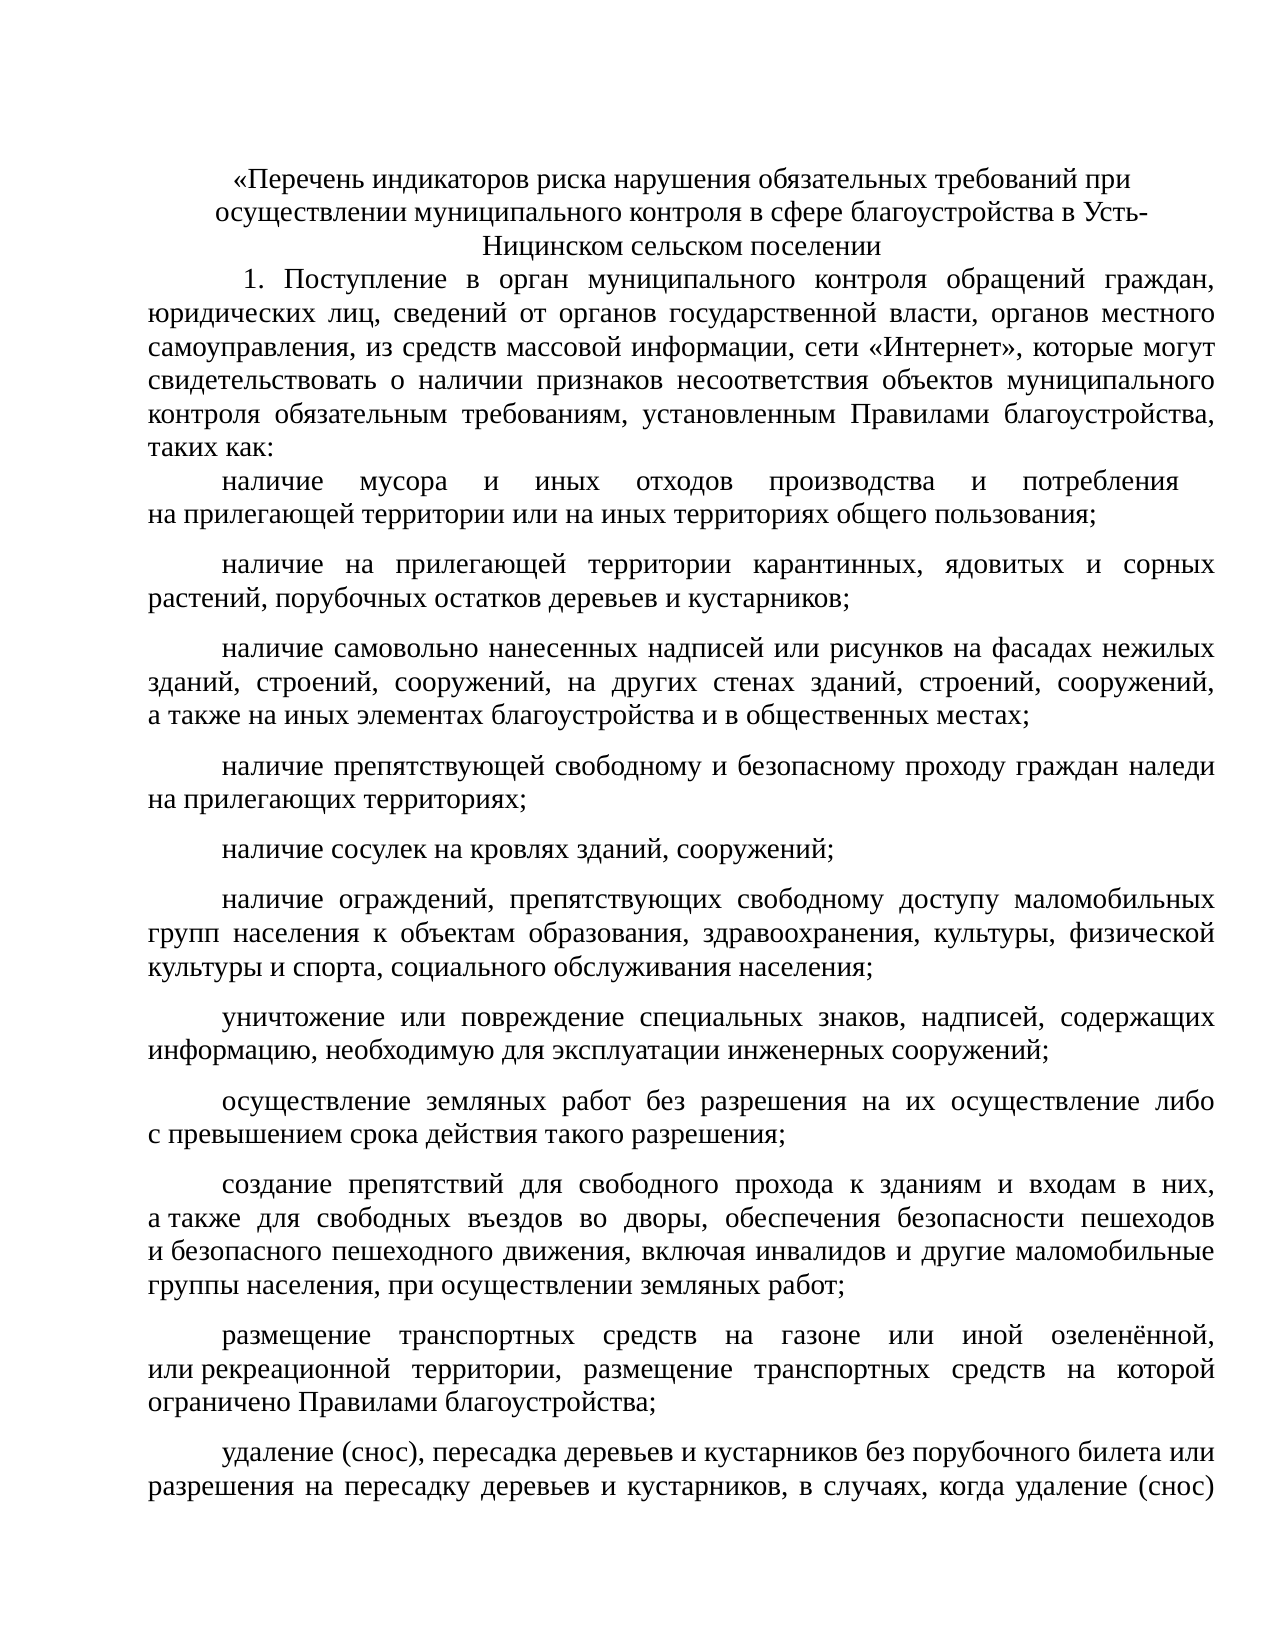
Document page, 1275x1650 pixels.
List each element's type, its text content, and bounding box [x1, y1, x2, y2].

text наличие на прилегающей территории карантинных, ядовитых и сорных растений, порубочных остатков деревьев и кустарников; [148, 547, 1216, 614]
text удаление (снос), пересадка деревьев и кустарников без порубочного билета или разрешения на пересадку деревьев и кустарников, в случаях, когда удаление (снос) [148, 1434, 1216, 1502]
text создание препятствий для свободного прохода к зданиям и входам в них, а также для свободных въездов во дворы, обеспечения безопасности пешеходов и безопасного пешеходного движения, включая инвалидов и другие маломобильные группы населения, при осуществлении земляных работ; [148, 1166, 1216, 1301]
text наличие самовольно нанесенных надписей или рисунков на фасадах нежилых зданий, строений, сооружений, на других стенах зданий, строений, сооружений, а также на иных элементах благоустройства и в общественных местах; [148, 630, 1216, 731]
text наличие препятствующей свободному и безопасному проходу граждан наледи на прилегающих территориях; [148, 748, 1216, 815]
text наличие сосулек на кровлях зданий, сооружений; [148, 831, 1216, 865]
text осуществление земляных работ без разрешения на их осуществление либо с превышением срока действия такого разрешения; [148, 1083, 1216, 1150]
text уничтожение или повреждение специальных знаков, надписей, содержащих информацию, необходимую для эксплуатации инженерных сооружений; [148, 999, 1216, 1066]
text наличие ограждений, препятствующих свободному доступу маломобильных групп населения к объектам образования, здравоохранения, культуры, физической культуры и спорта, социального обслуживания населения; [148, 882, 1216, 982]
text 1. Поступление в орган муниципального контроля обращений граждан, юридических лиц, сведений от органов государственной власти, органов местного самоуправления, из средств массовой информации, сети «Интернет», которые могут свидетельствовать о наличии признаков несоответствия объектов муниципального контроля обязательным требованиям, установленным Правилами благоустройства, таких как: [148, 262, 1216, 463]
text наличие мусора и иных отходов производства и потребления на прилегающей территории или на иных территориях общего пользования; [148, 463, 1216, 530]
text размещение транспортных средств на газоне или иной озеленённой, или рекреационной территории, размещение транспортных средств на которой ограничено Правилами благоустройства; [148, 1317, 1216, 1418]
text «Перечень индикаторов риска нарушения обязательных требований при осуществлении муниципального контроля в сфере благоустройства в Усть-Ницинском сельском поселении [148, 161, 1216, 262]
